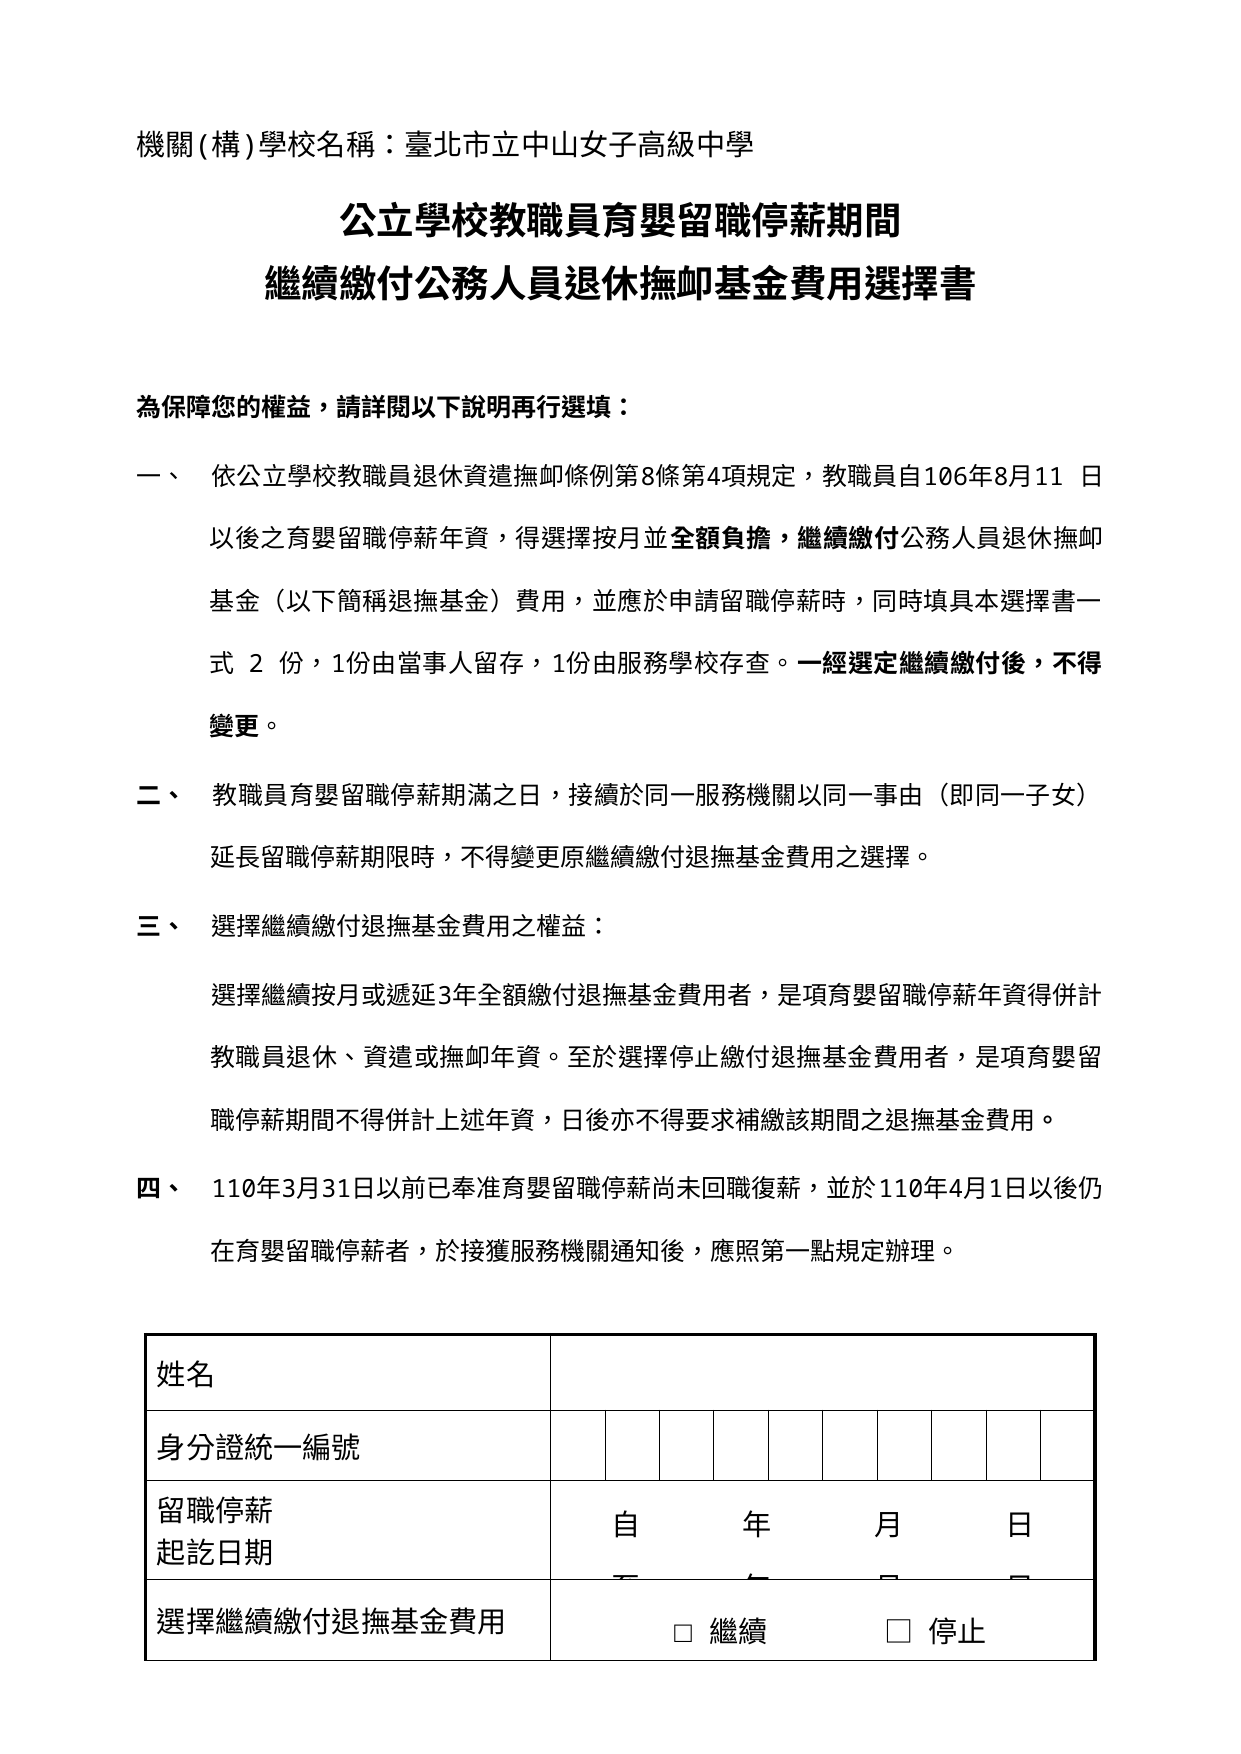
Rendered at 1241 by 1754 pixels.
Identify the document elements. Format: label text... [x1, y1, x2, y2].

table_cell 留職停薪 起訖日期 [147, 1481, 550, 1578]
text 選擇繼續按月或遞延3年全額繳付退撫基金費用者，是項育嬰留職停薪年資得併計教職員退休、資遣或撫卹年資。至於選擇停止繳付退撫基金費用者，是項育嬰留職停薪期間不得併計上述年資，日後亦不得要求補繳該期間之退撫基金費用。 [136, 952, 1104, 1139]
table_cell 自 年 月 日 至 年 月 日 [551, 1481, 1093, 1578]
table_cell [714, 1411, 768, 1480]
text 公立學校教職員育嬰留職停薪期間 [136, 177, 1104, 239]
text 機關(構)學校名稱：臺北市立中山女子高級中學 [136, 102, 1104, 164]
text 三、 選擇繼續繳付退撫基金費用之權益： [136, 883, 1104, 945]
table_header [551, 1336, 1093, 1409]
table_cell 身分證統一編號 [147, 1411, 550, 1480]
table_cell [769, 1411, 822, 1480]
text 為保障您的權益，請詳閱以下說明再行選填： [136, 364, 1104, 427]
text 繼續繳付公務人員退休撫卹基金費用選擇書 [136, 239, 1104, 302]
table_header 姓名 [147, 1336, 550, 1409]
table_cell [878, 1411, 931, 1480]
text 二、 教職員育嬰留職停薪期滿之日，接續於同一服務機關以同一事由（即同一子女）延長留職停薪期限時，不得變更原繼續繳付退撫基金費用之選擇。 [136, 752, 1104, 877]
text 一、 依公立學校教職員退休資遣撫卹條例第8條第4項規定，教職員自106年8月11 日以後之育嬰留職停薪年資，得選擇按月並全額負擔，繼續繳付公務人員退休撫卹基金（以下簡稱退撫基金）費用，並應於申請留職停薪時，同時填具本選擇書一式 2 份，1份由當事人留存，1份由服務學校存查。一經選定繼續繳付後，不得變更。 [136, 433, 1104, 745]
table_cell [606, 1411, 659, 1480]
table_cell [823, 1411, 877, 1480]
table_cell [1041, 1411, 1093, 1480]
text 四、 110年3月31日以前已奉准育嬰留職停薪尚未回職復薪，並於110年4月1日以後仍在育嬰留職停薪者，於接獲服務機關通知後，應照第一點規定辦理。 [136, 1145, 1104, 1270]
table_cell [987, 1411, 1040, 1480]
table_cell [551, 1411, 605, 1480]
table_cell [660, 1411, 713, 1480]
table_cell 選擇繼續繳付退撫基金費用 [147, 1580, 550, 1660]
table_cell [932, 1411, 986, 1480]
table_cell □ 繼續 □ 停止 [551, 1580, 1093, 1660]
